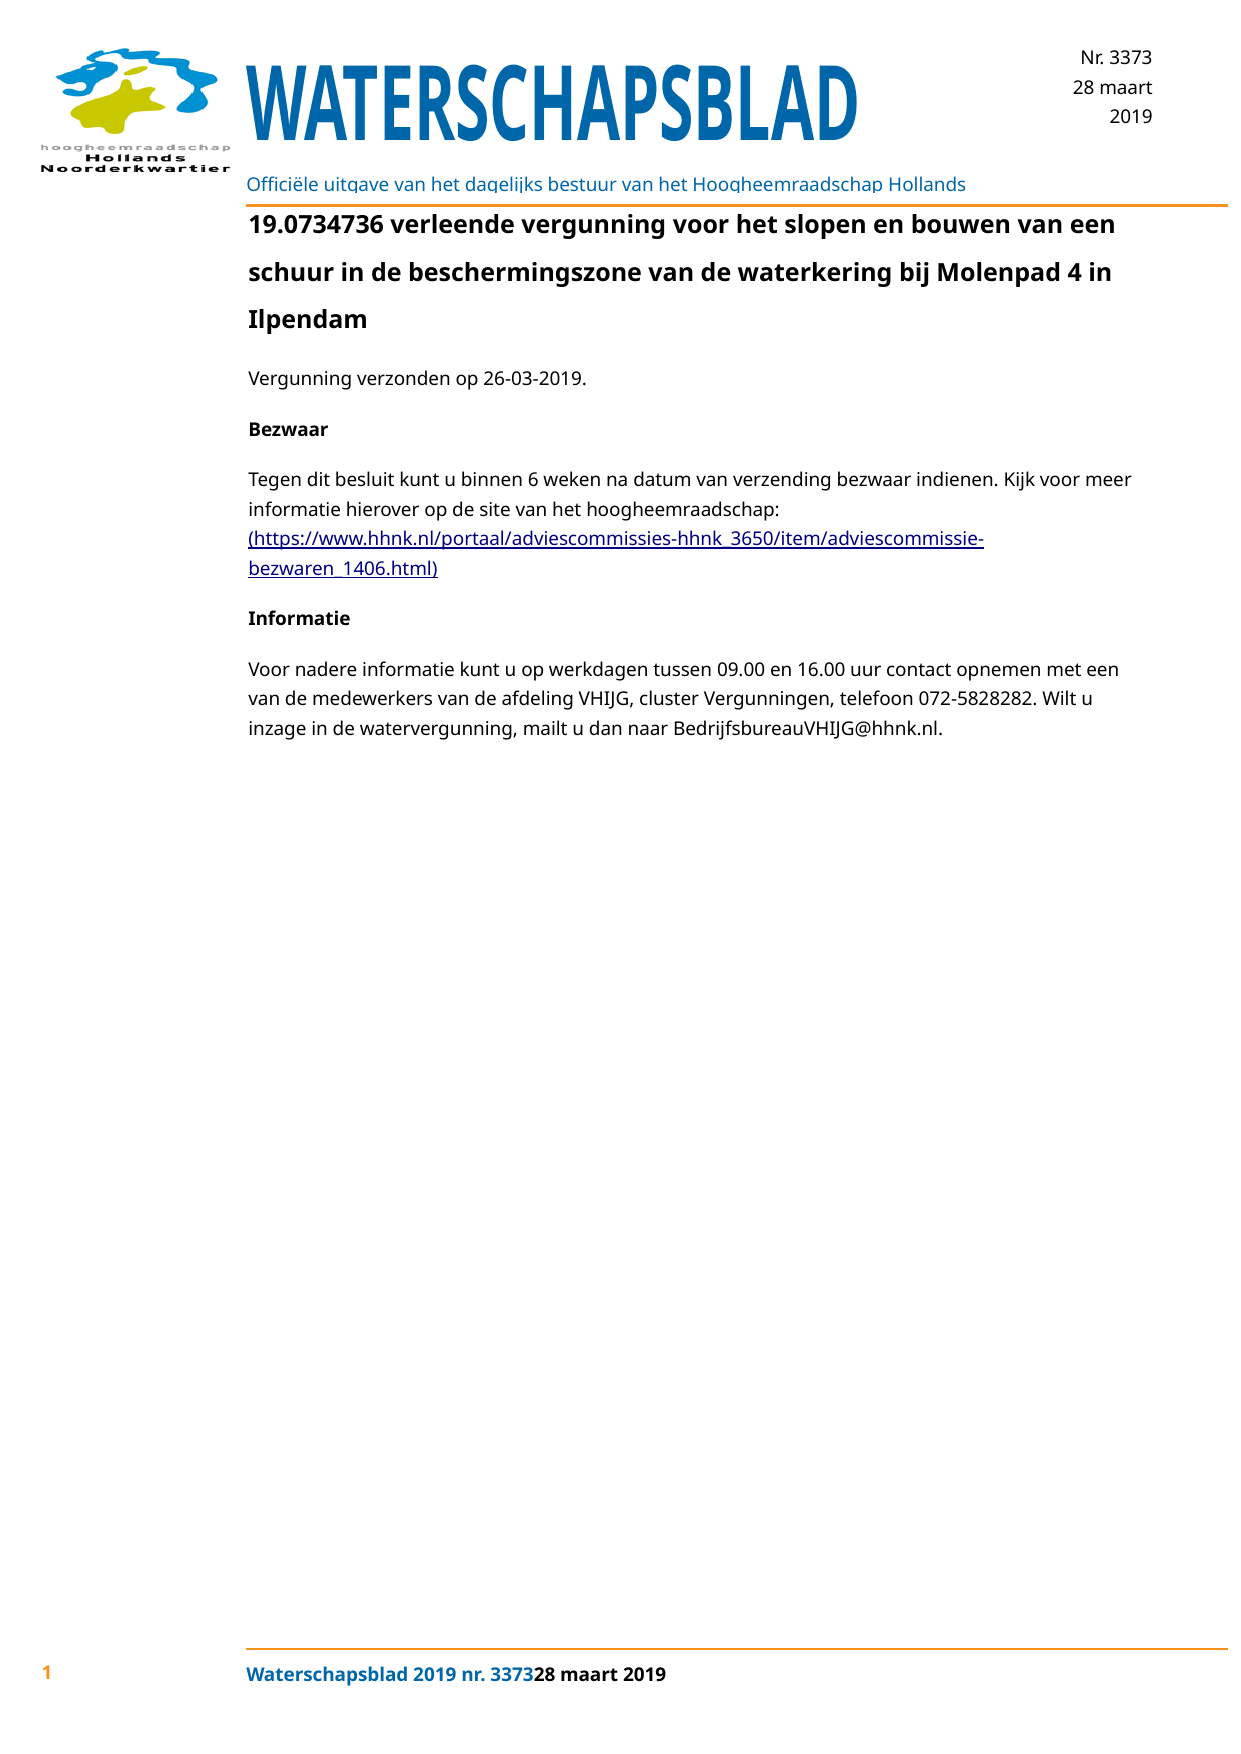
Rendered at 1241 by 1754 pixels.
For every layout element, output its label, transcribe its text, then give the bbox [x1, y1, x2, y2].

picture [41, 47, 231, 172]
text Informatie [248, 606, 1152, 631]
text Voor nadere informatie kunt u op werkdagen tussen 09.00 en 16.00 uur contact opnemen met een van de medewerkers van de afdeling VHIJG, cluster Vergunningen, telefoon 072-5828282. Wilt u inzage in de watervergunning, mailt u dan naar BedrijfsbureauVHIJG@hhnk.nl. [248, 656, 1152, 741]
text 19.0734736 verleende vergunning voor het slopen en bouwen van een schuur in de beschermingszone van de waterkering bij Molenpad 4 in Ilpendam [248, 207, 1152, 336]
text Tegen dit besluit kunt u binnen 6 weken na datum van verzending bezwaar indienen. Kijk voor meer informatie hierover op de site van het hoogheemraadschap: (https://www.hhnk.nl/portaal/adviescommissies-hhnk_3650/item/adviescommissie-bezwaren_1406.html) [248, 466, 1152, 581]
text Vergunning verzonden op 26-03-2019. [248, 366, 1152, 391]
text Bezwaar [248, 416, 1152, 442]
